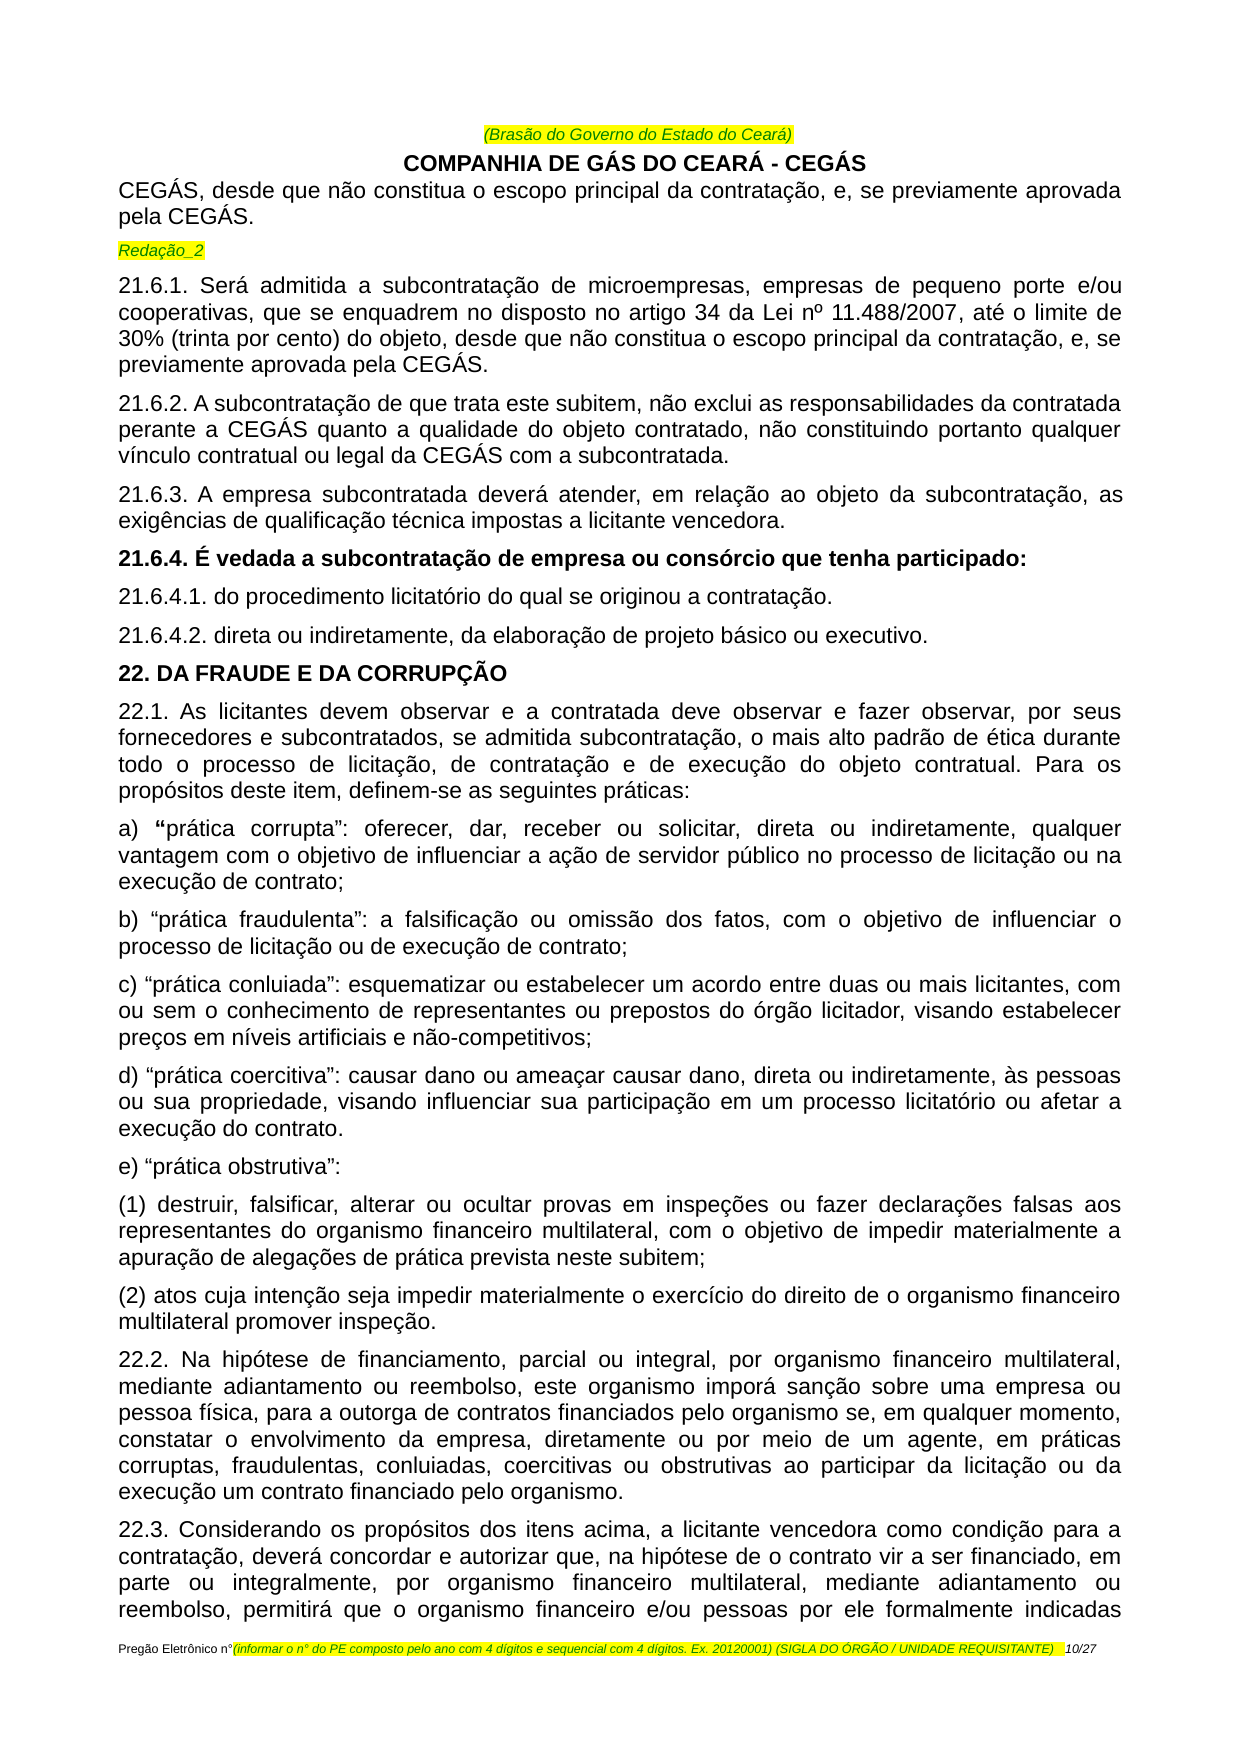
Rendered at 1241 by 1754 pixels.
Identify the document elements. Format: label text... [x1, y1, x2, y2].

text 21.6.4.1. do procedimento licitatório do qual se originou a contratação. [118, 583, 1123, 610]
text a) “prática corrupta”: oferecer, dar, receber ou solicitar, direta ou indiretamente, qualquer vantagem com o objetivo de influenciar a ação de servidor público no processo de licitação ou na execução de contrato; [118, 815, 1122, 894]
text 21.6.4.2. direta ou indiretamente, da elaboração de projeto básico ou executivo. [118, 622, 1123, 648]
text (2) atos cuja intenção seja impedir materialmente o exercício do direito de o organismo financeiro multilateral promover inspeção. [118, 1282, 1122, 1334]
text 22. DA FRAUDE E DA CORRUPÇÃO [118, 660, 1122, 686]
text b) “prática fraudulenta”: a falsificação ou omissão dos fatos, com o objetivo de influenciar o processo de licitação ou de execução de contrato; [118, 906, 1122, 959]
text 22.1. As licitantes devem observar e a contratada deve observar e fazer observar, por seus fornecedores e subcontratados, se admitida subcontratação, o mais alto padrão de ética durante todo o processo de licitação, de contratação e de execução do objeto contratual. Para os propósitos deste item, definem-se as seguintes práticas: [118, 698, 1122, 803]
text 21.6.4. É vedada a subcontratação de empresa ou consórcio que tenha participado: [118, 545, 1123, 571]
text 22.3. Considerando os propósitos dos itens acima, a licitante vencedora como condição para a contratação, deverá concordar e autorizar que, na hipótese de o contrato vir a ser financiado, em parte ou integralmente, por organismo financeiro multilateral, mediante adiantamento ou reembolso, permitirá que o organismo financeiro e/ou pessoas por ele formalmente indicadas [118, 1516, 1122, 1622]
text 21.6.1. Será admitida a subcontratação de microempresas, empresas de pequeno porte e/ou cooperativas, que se enquadrem no disposto no artigo 34 da Lei nº 11.488/2007, até o limite de 30% (trinta por cento) do objeto, desde que não constitua o escopo principal da contratação, e, se previamente aprovada pela CEGÁS. [118, 272, 1122, 378]
text c) “prática conluiada”: esquematizar ou estabelecer um acordo entre duas ou mais licitantes, com ou sem o conhecimento de representantes ou prepostos do órgão licitador, visando estabelecer preços em níveis artificiais e não-competitivos; [118, 971, 1122, 1050]
text 22.2. Na hipótese de financiamento, parcial ou integral, por organismo financeiro multilateral, mediante adiantamento ou reembolso, este organismo imporá sanção sobre uma empresa ou pessoa física, para a outorga de contratos financiados pelo organismo se, em qualquer momento, constatar o envolvimento da empresa, diretamente ou por meio de um agente, em práticas corruptas, fraudulentas, conluiadas, coercitivas ou obstrutivas ao participar da licitação ou da execução um contrato financiado pelo organismo. [118, 1346, 1122, 1504]
text CEGÁS, desde que não constitua o escopo principal da contratação, e, se previamente aprovada pela CEGÁS. [118, 177, 1122, 229]
text 21.6.3. A empresa subcontratada deverá atender, em relação ao objeto da subcontratação, as exigências de qualificação técnica impostas a licitante vencedora. [118, 481, 1123, 533]
text Redação_2 [118, 241, 1122, 260]
text e) “prática obstrutiva”: [118, 1153, 1122, 1179]
text 21.6.2. A subcontratação de que trata este subitem, não exclui as responsabilidades da contratada perante a CEGÁS quanto a qualidade do objeto contratado, não constituindo portanto qualquer vínculo contratual ou legal da CEGÁS com a subcontratada. [118, 389, 1122, 469]
text d) “prática coercitiva”: causar dano ou ameaçar causar dano, direta ou indiretamente, às pessoas ou sua propriedade, visando influenciar sua participação em um processo licitatório ou afetar a execução do contrato. [118, 1062, 1122, 1141]
text (1) destruir, falsificar, alterar ou ocultar provas em inspeções ou fazer declarações falsas aos representantes do organismo financeiro multilateral, com o objetivo de impedir materialmente a apuração de alegações de prática prevista neste subitem; [118, 1191, 1122, 1270]
